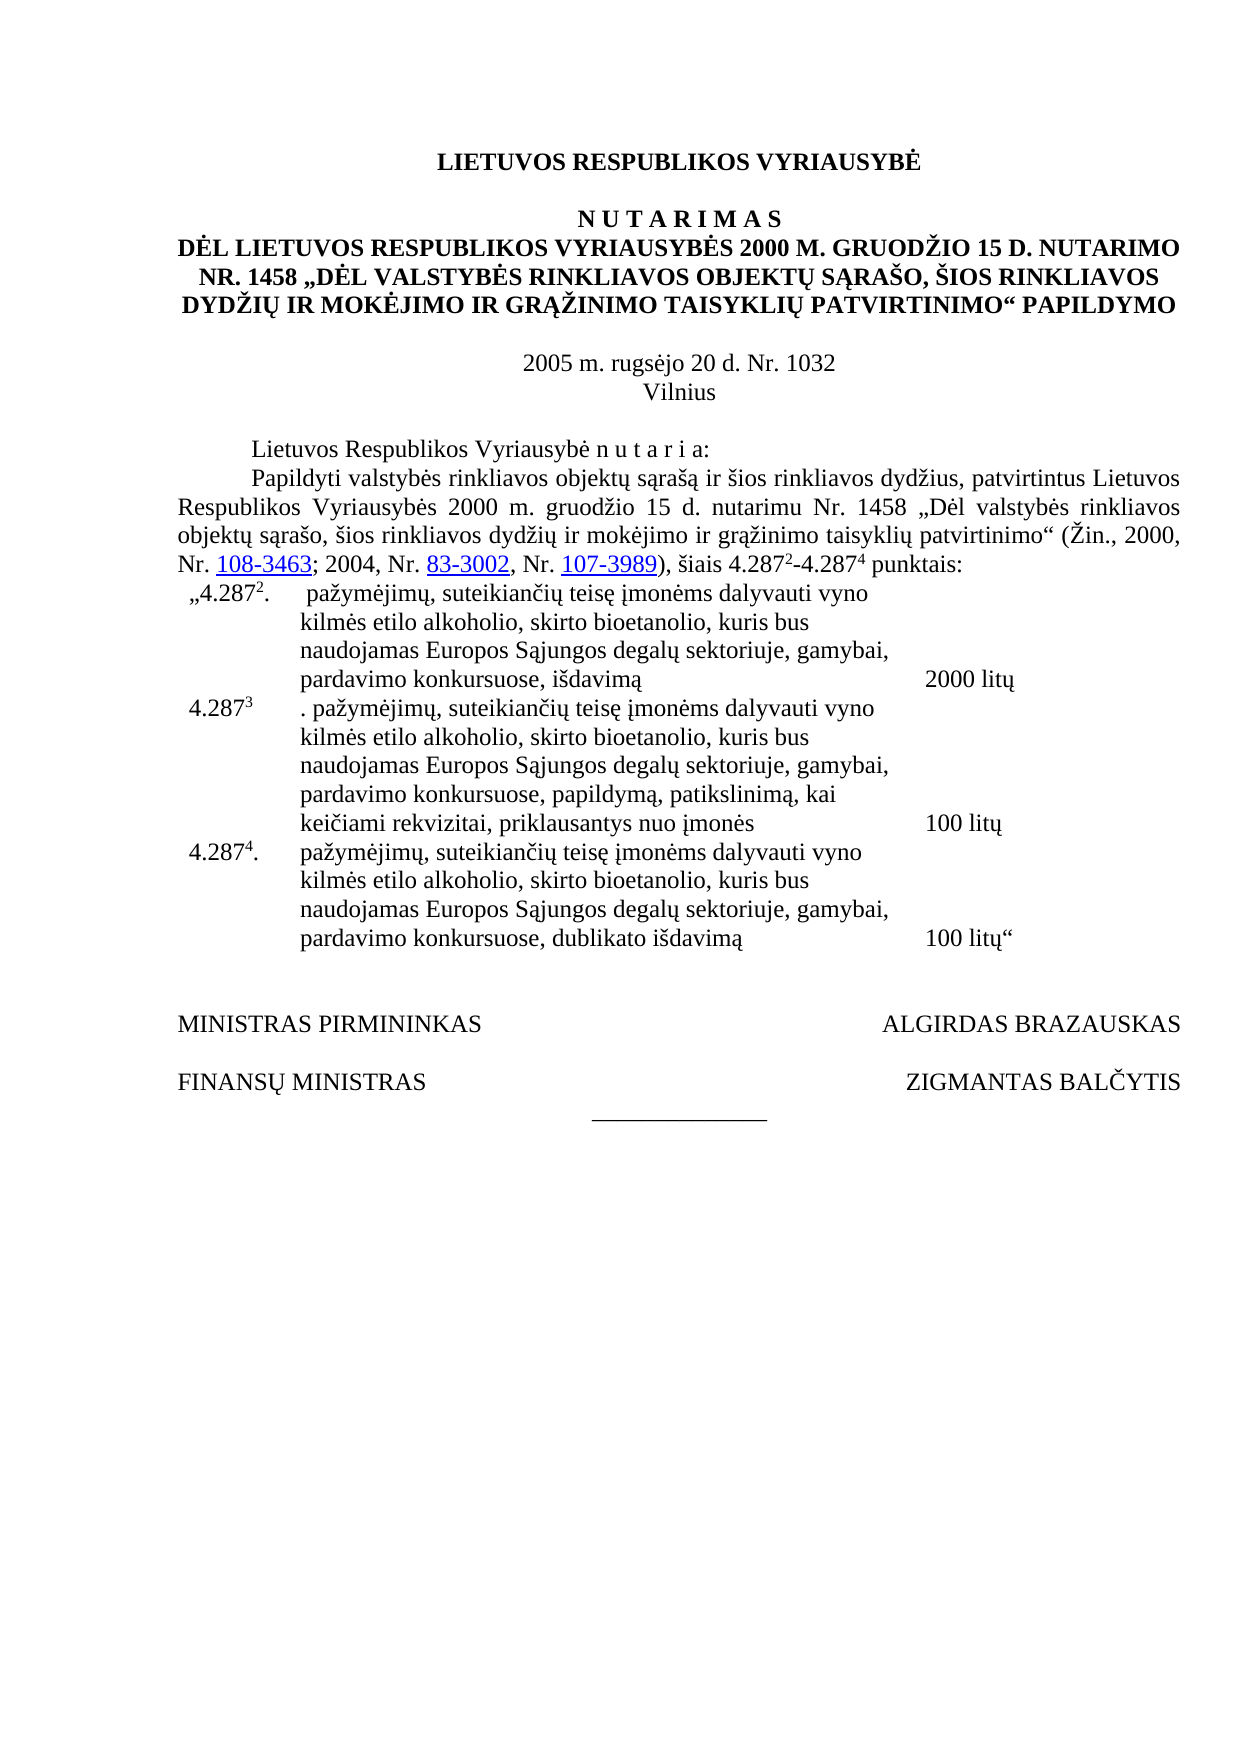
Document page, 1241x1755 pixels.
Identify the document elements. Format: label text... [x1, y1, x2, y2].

text ______________ [177, 1096, 1181, 1124]
text N U T A R I M A S [177, 204, 1181, 233]
text LIETUVOS RESPUBLIKOS VYRIAUSYBĖ [177, 147, 1181, 176]
text Papildyti valstybės rinkliavos objektų sąrašą ir šios rinkliavos dydžius, patvirtintus Lietuvos Respublikos Vyriausybės 2000 m. gruodžio 15 d. nutarimu Nr. 1458 „Dėl valstybės rinkliavos objektų sąrašo, šios rinkliavos dydžių ir mokėjimo ir grąžinimo taisyklių patvirtinimo“ (Žin., 2000, Nr. 108-3463; 2004, Nr. 83-3002, Nr. 107-3989), šiais 4.2872-4.2874 punktais: [177, 463, 1181, 578]
table_cell . pažymėjimų, suteikiančių teisę įmonėms dalyvauti vyno kilmės etilo alkoholio, skirto bioetanolio, kuris bus naudojamas Europos Sąjungos degalų sektoriuje, gamybai, pardavimo konkursuose, papildymą, patikslinimą, kai keičiami rekvizitai, priklausantys nuo įmonės [289, 693, 913, 837]
table_cell 4.2874. [177, 837, 288, 952]
text FINANSŲ MINISTRAS ZIGMANTAS BALČYTIS [177, 1067, 1181, 1096]
table_header 2000 litų [914, 578, 1204, 693]
table_cell 4.2873 [177, 693, 288, 837]
text DĖL LIETUVOS RESPUBLIKOS VYRIAUSYBĖS 2000 M. GRUODŽIO 15 D. NUTARIMO NR. 1458 „DĖL VALSTYBĖS RINKLIAVOS OBJEKTŲ SĄRAŠO, ŠIOS RINKLIAVOS DYDŽIŲ IR MOKĖJIMO IR GRĄŽINIMO TAISYKLIŲ PATVIRTINIMO“ PAPILDYMO [177, 233, 1181, 319]
text Lietuvos Respublikos Vyriausybė nutaria: [177, 434, 1181, 463]
table_cell 100 litų“ [914, 837, 1204, 952]
text 2005 m. rugsėjo 20 d. Nr. 1032 [177, 348, 1181, 377]
text MINISTRAS PIRMININKAS ALGIRDAS BRAZAUSKAS [177, 1009, 1181, 1038]
table_cell 100 litų [914, 693, 1204, 837]
table_cell pažymėjimų, suteikiančių teisę įmonėms dalyvauti vyno kilmės etilo alkoholio, skirto bioetanolio, kuris bus naudojamas Europos Sąjungos degalų sektoriuje, gamybai, pardavimo konkursuose, dublikato išdavimą [289, 837, 913, 952]
text Vilnius [177, 377, 1181, 406]
table_header pažymėjimų, suteikiančių teisę įmonėms dalyvauti vyno kilmės etilo alkoholio, skirto bioetanolio, kuris bus naudojamas Europos Sąjungos degalų sektoriuje, gamybai, pardavimo konkursuose, išdavimą [289, 578, 913, 693]
table_header „4.2872. [177, 578, 288, 693]
